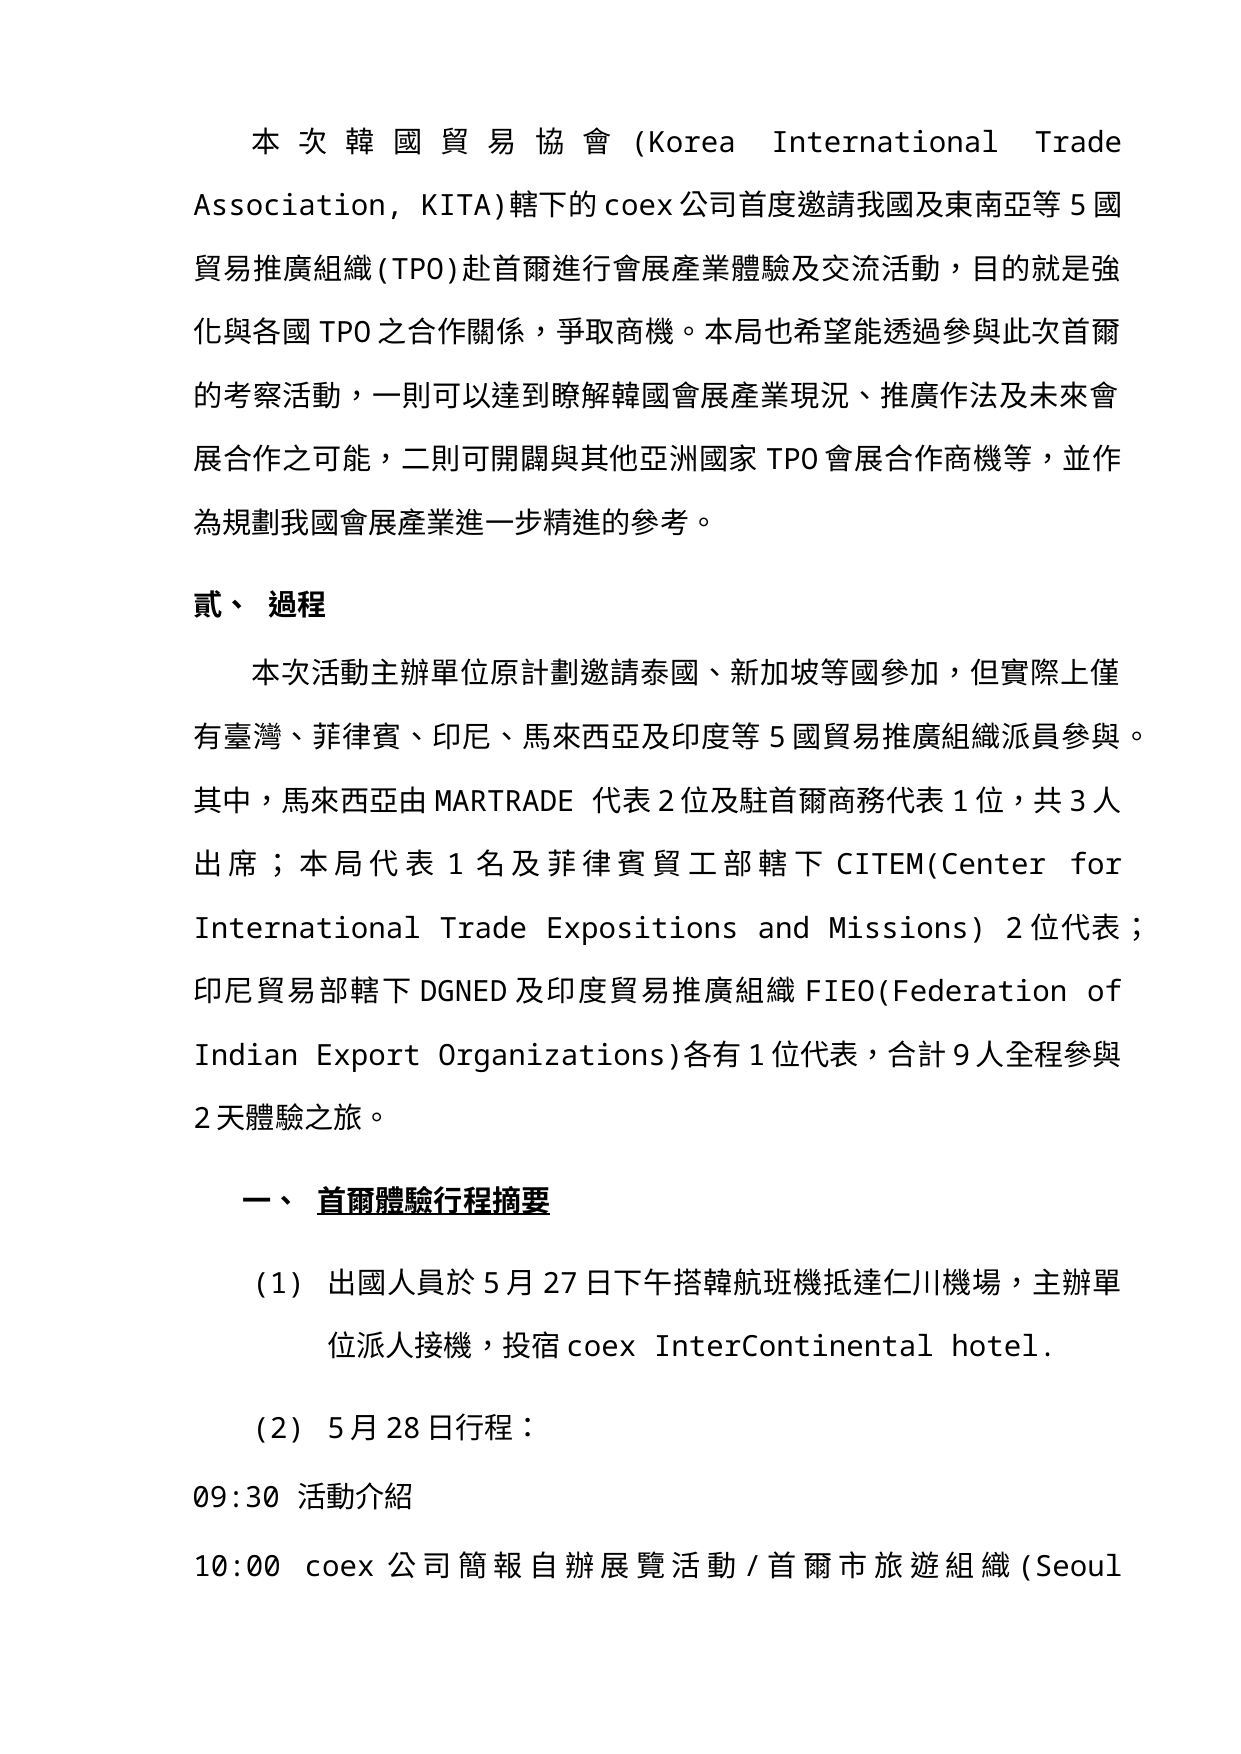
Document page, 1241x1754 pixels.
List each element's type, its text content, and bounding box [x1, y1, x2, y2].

text 本次活動主辦單位原計劃邀請泰國、新加坡等國參加，但實際上僅有臺灣、菲律賓、印尼、馬來西亞及印度等5國貿易推廣組織派員參與。其中，馬來西亞由MARTRADE 代表2位及駐首爾商務代表1位，共3人出席；本局代表1名及菲律賓貿工部轄下CITEM(Center for International Trade Expositions and Missions) 2位代表；印尼貿易部轄下DGNED及印度貿易推廣組織FIEO(Federation of Indian Export Organizations)各有1位代表，合計9人全程參與2天體驗之旅。 [193, 650, 1122, 1137]
list 出國人員於5月27日下午搭韓航班機抵達仁川機場，主辦單位派人接機，投宿coex InterContinental hotel. [252, 1259, 1122, 1365]
text 本次韓國貿易協會(Korea International Trade Association, KITA)轄下的coex公司首度邀請我國及東南亞等5國貿易推廣組織(TPO)赴首爾進行會展產業體驗及交流活動，目的就是強化與各國TPO之合作關係，爭取商機。本局也希望能透過參與此次首爾的考察活動，一則可以達到瞭解韓國會展產業現況、推廣作法及未來會展合作之可能，二則可開闢與其他亞洲國家TPO會展合作商機等，並作為規劃我國會展產業進一步精進的參考。 [193, 118, 1122, 542]
list 首爾體驗行程摘要 [242, 1177, 1122, 1219]
list 5月28日行程： [252, 1405, 1122, 1447]
text 09:30 活動介紹 [192, 1474, 1122, 1516]
list 過程 [193, 581, 1122, 624]
text 10:00 coex公司簡報自辦展覽活動/首爾市旅遊組織(Seoul [193, 1543, 1122, 1585]
